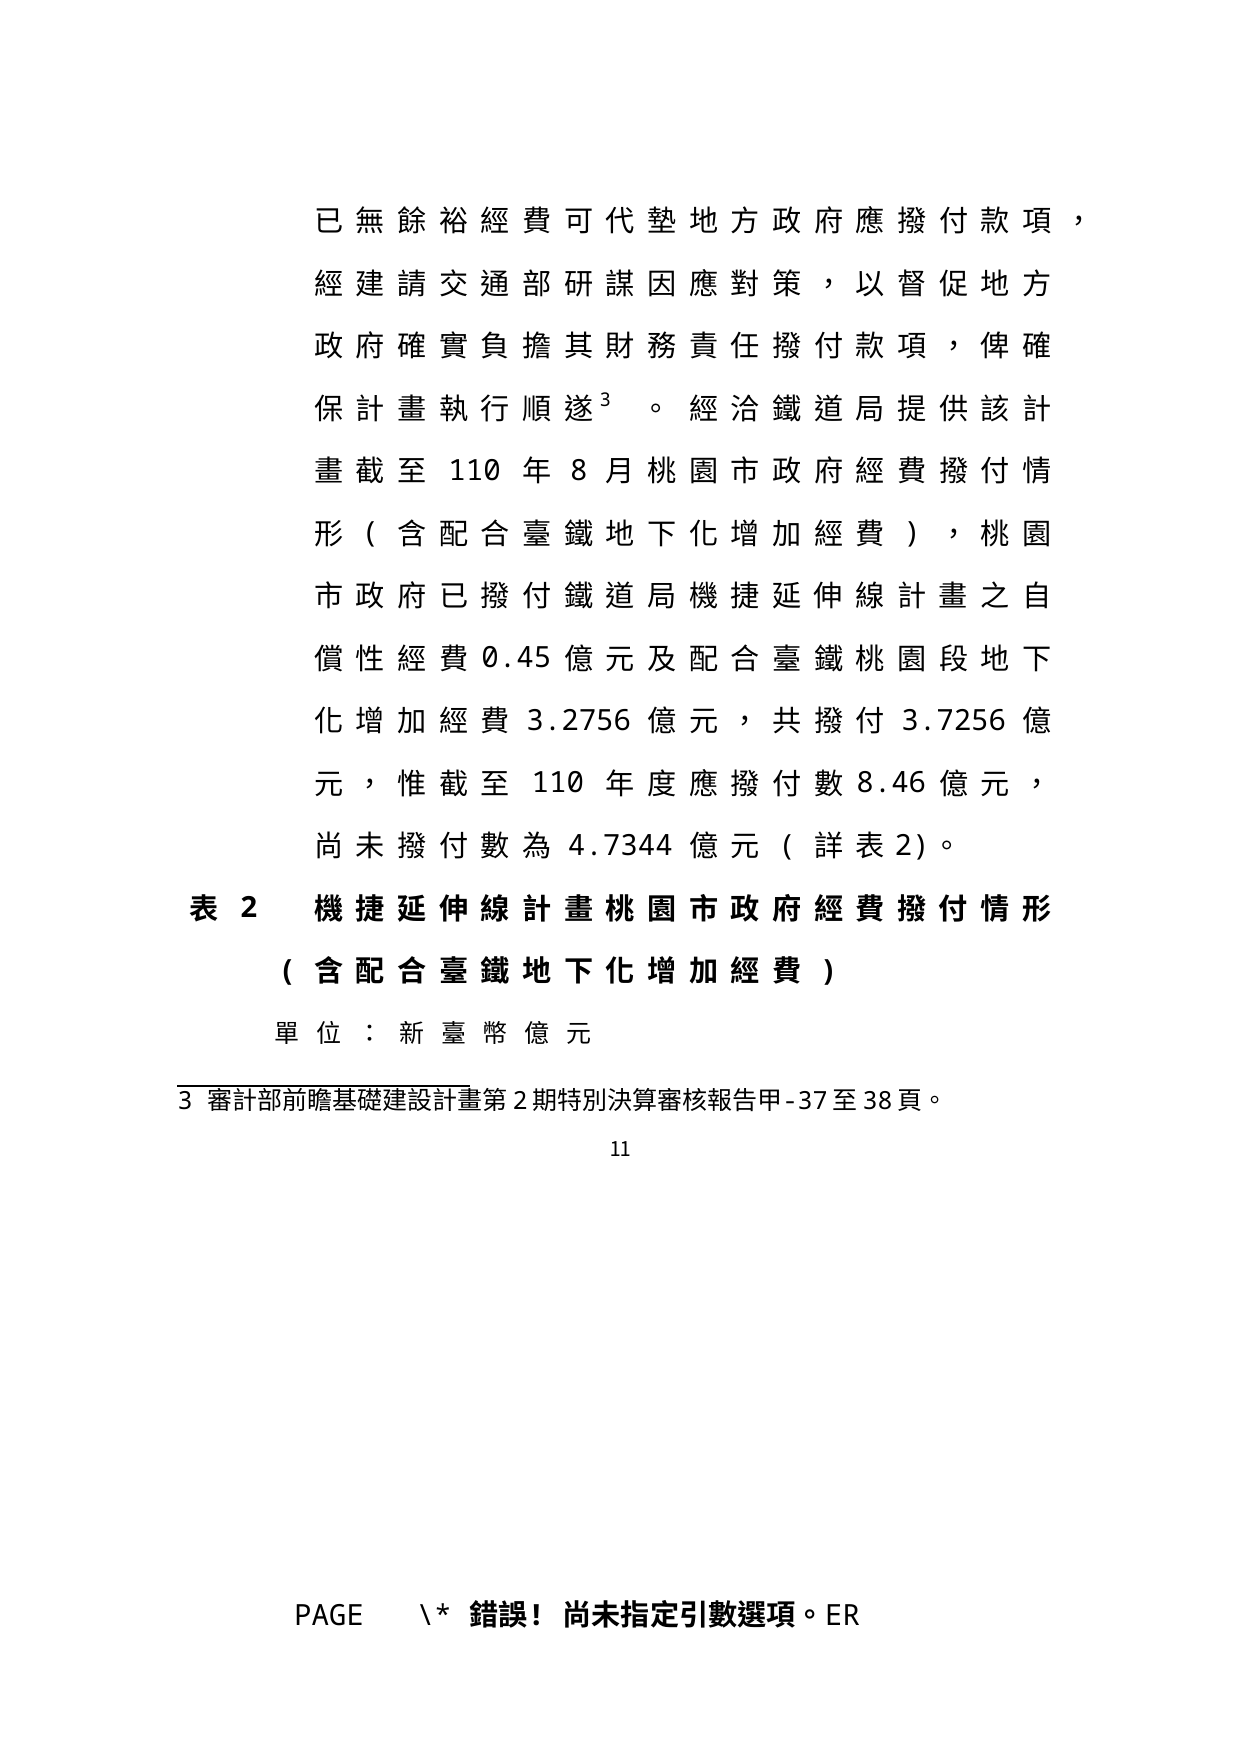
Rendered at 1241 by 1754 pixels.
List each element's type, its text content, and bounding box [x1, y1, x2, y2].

text 審計部前瞻基礎建設計畫第2期特別決算審核報告甲-37至38頁。 [177, 1086, 1063, 1115]
text 據審計部於前瞻基礎建設計畫第2期特別決算審核報告之審核意見略以，截至109年底止，機捷延伸線計畫桃園市政府累計撥付配合款0.45億元已全數支用，鐵道局辦理該計畫可支用經費已幾乎用罄，已無餘裕經費可代墊地方政府應撥付款項，經建請交通部研謀因應對策，以督促地方政府確實負擔其財務責任撥付款項，俾確保計畫執行順遂。經洽鐵道局提供該計畫截至110年8月桃園市政府經費撥付情形(含配合臺鐵地下化增加經費)，桃園市政府已撥付鐵道局機捷延伸線計畫之自償性經費0.45億元及配合臺鐵桃園段地下化增加經費3.2756億元，共撥付3.7256億元，惟截至110年度應撥付數8.46億元，尚未撥付數為4.7344億元(詳表2)。 [271, 177, 1058, 865]
text 表2 機捷延伸線計畫桃園市政府經費撥付情形(含配合臺鐵地下化增加經費) 單位：新臺幣億元 [183, 865, 1058, 1052]
